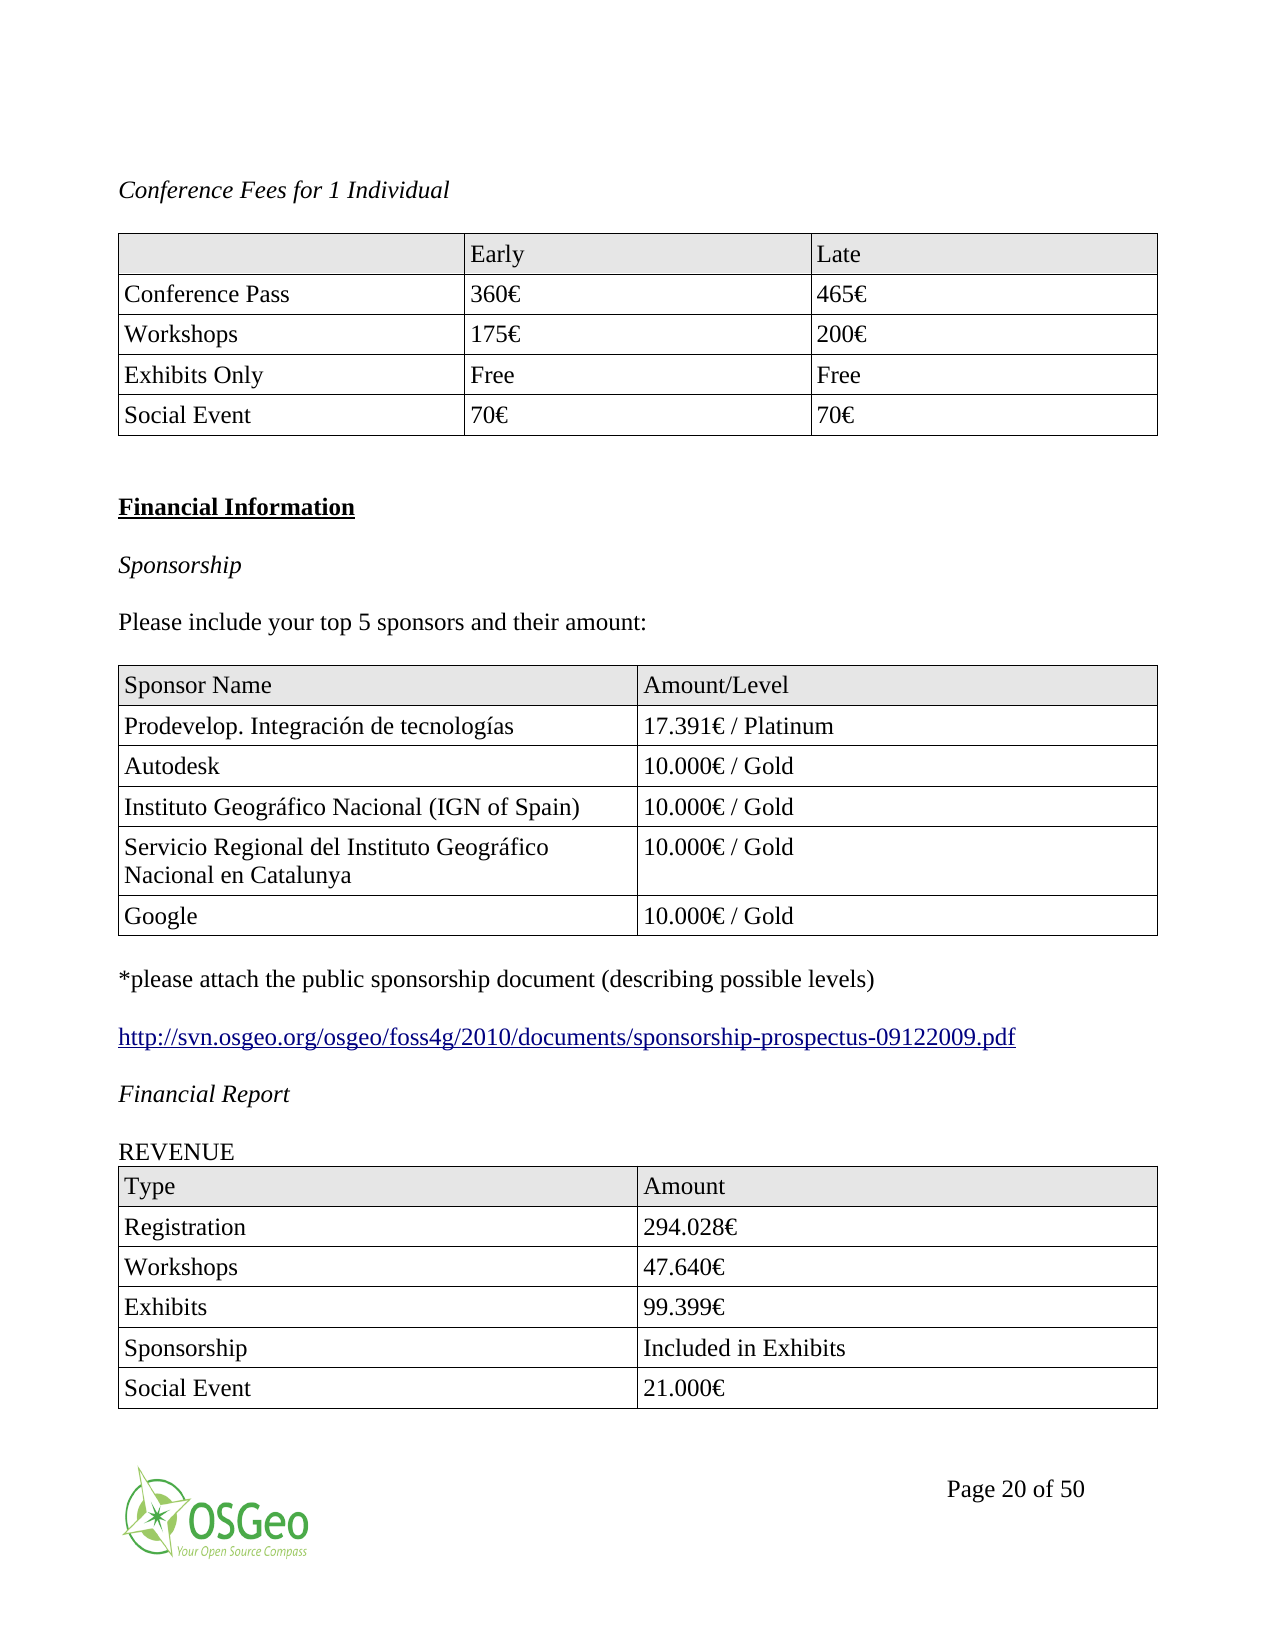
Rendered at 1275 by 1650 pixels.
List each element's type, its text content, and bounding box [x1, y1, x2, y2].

picture [119, 1458, 310, 1566]
table_cell 70€ [465, 395, 811, 435]
table_cell Exhibits [119, 1287, 637, 1327]
text Financial Report [118, 1079, 1157, 1108]
table_cell 294.028€ [638, 1207, 1157, 1246]
table_cell 21.000€ [638, 1368, 1157, 1407]
table_cell Included in Exhibits [638, 1328, 1157, 1367]
table_header Late [812, 234, 1157, 273]
table_header Sponsor Name [119, 666, 637, 705]
table_cell Sponsorship [119, 1328, 637, 1367]
table_cell 10.000€ / Gold [638, 827, 1157, 895]
table_cell 10.000€ / Gold [638, 787, 1157, 826]
table_cell 10.000€ / Gold [638, 896, 1157, 935]
table_header [119, 234, 464, 273]
table_cell 99.399€ [638, 1287, 1157, 1327]
table_header Amount/Level [638, 666, 1157, 705]
table_cell 17.391€ / Platinum [638, 706, 1157, 745]
table_cell 175€ [465, 315, 811, 354]
table_cell Prodevelop. Integración de tecnologías [119, 706, 637, 745]
table_cell Google [119, 896, 637, 935]
table_cell Free [465, 355, 811, 394]
table_cell Conference Pass [119, 275, 464, 314]
text *please attach the public sponsorship document (describing possible levels) [118, 964, 1157, 993]
table_cell Servicio Regional del Instituto Geográfico Nacional en Catalunya [119, 827, 637, 895]
table_cell 10.000€ / Gold [638, 746, 1157, 786]
table_header Early [465, 234, 811, 273]
table_cell Workshops [119, 1247, 637, 1286]
table_cell 200€ [812, 315, 1157, 354]
table_cell Registration [119, 1207, 637, 1246]
table_cell Social Event [119, 1368, 637, 1407]
table_cell 70€ [812, 395, 1157, 435]
table_cell 465€ [812, 275, 1157, 314]
table_cell 360€ [465, 275, 811, 314]
text http://svn.osgeo.org/osgeo/foss4g/2010/documents/sponsorship-prospectus-09122009.pdf [118, 1022, 1157, 1051]
table_cell Instituto Geográfico Nacional (IGN of Spain) [119, 787, 637, 826]
table_header Type [119, 1167, 637, 1206]
table_cell Social Event [119, 395, 464, 435]
text Please include your top 5 sponsors and their amount: [118, 607, 1157, 636]
text REVENUE [118, 1137, 1157, 1166]
table_cell Exhibits Only [119, 355, 464, 394]
table_cell 47.640€ [638, 1247, 1157, 1286]
text Sponsorship [118, 550, 1157, 578]
table_cell Workshops [119, 315, 464, 354]
table_cell Free [812, 355, 1157, 394]
text Conference Fees for 1 Individual [118, 176, 1157, 204]
table_header Amount [638, 1167, 1157, 1206]
table_cell Autodesk [119, 746, 637, 786]
text Financial Information [118, 492, 1157, 521]
